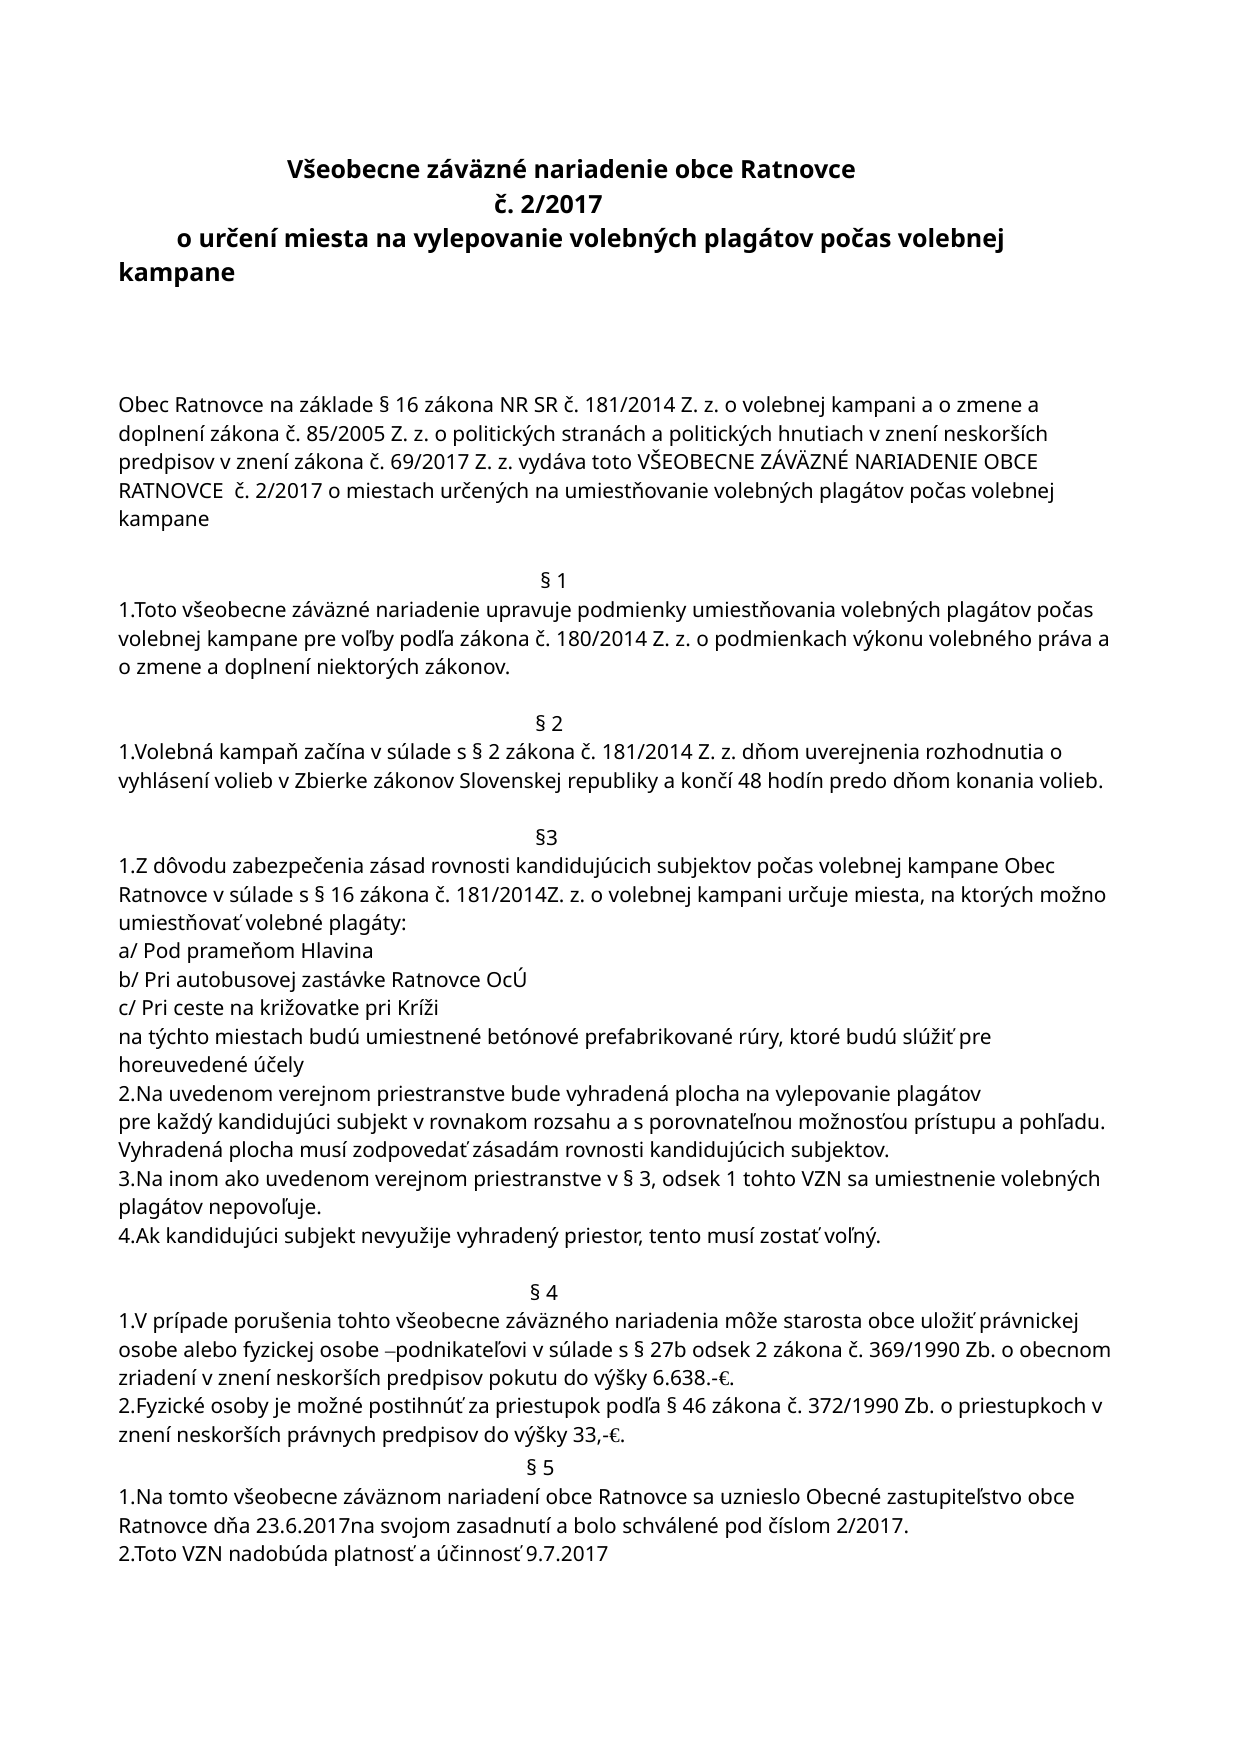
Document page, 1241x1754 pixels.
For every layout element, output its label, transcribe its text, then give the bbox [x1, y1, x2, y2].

text b/ Pri autobusovej zastávke Ratnovce OcÚ [118, 965, 1122, 993]
text 1.Na tomto všeobecne záväznom nariadení obce Ratnovce sa uznieslo Obecné zastupiteľstvo obce Ratnovce dňa 23.6.2017na svojom zasadnutí a bolo schválené pod číslom 2/2017. [118, 1482, 1122, 1539]
text § 5 [118, 1448, 1122, 1482]
text §3 [118, 823, 1122, 851]
text 2.Fyzické osoby je možné postihnúť za priestupok podľa § 46 zákona č. 372/1990 Zb. o priestupkoch v znení neskorších právnych predpisov do výšky 33,-€. [118, 1392, 1122, 1448]
text 2.Toto VZN nadobúda platnosť a účinnosť 9.7.2017 [118, 1539, 1122, 1568]
text 1.V prípade porušenia tohto všeobecne záväzného nariadenia môže starosta obce uložiť právnickej osobe alebo fyzickej osobe –podnikateľovi v súlade s § 27b odsek 2 zákona č. 369/1990 Zb. o obecnom zriadení v znení neskorších predpisov pokutu do výšky 6.638.-€. [118, 1306, 1122, 1392]
text 1.Volebná kampaň začína v súlade s § 2 zákona č. 181/2014 Z. z. dňom uverejnenia rozhodnutia o vyhlásení volieb v Zbierke zákonov Slovenskej republiky a končí 48 hodín predo dňom konania volieb. [118, 737, 1122, 794]
text a/ Pod prameňom Hlavina [118, 937, 1122, 965]
text 4.Ak kandidujúci subjekt nevyužije vyhradený priestor, tento musí zostať voľný. [118, 1221, 1122, 1249]
text pre každý kandidujúci subjekt v rovnakom rozsahu a s porovnateľnou možnosťou prístupu a pohľadu. Vyhradená plocha musí zodpovedať zásadám rovnosti kandidujúcich subjektov. [118, 1107, 1122, 1164]
text č. 2/2017 [118, 186, 1122, 220]
text o určení miesta na vylepovanie volebných plagátov počas volebnej kampane [118, 220, 1122, 288]
text 1.Z dôvodu zabezpečenia zásad rovnosti kandidujúcich subjektov počas volebnej kampane Obec Ratnovce v súlade s § 16 zákona č. 181/2014Z. z. o volebnej kampani určuje miesta, na ktorých možno umiestňovať volebné plagáty: [118, 851, 1122, 937]
text c/ Pri ceste na križovatke pri Kríži [118, 993, 1122, 1022]
text 2.Na uvedenom verejnom priestranstve bude vyhradená plocha na vylepovanie plagátov [118, 1079, 1122, 1107]
text 3.Na inom ako uvedenom verejnom priestranstve v § 3, odsek 1 tohto VZN sa umiestnenie volebných plagátov nepovoľuje. [118, 1164, 1122, 1221]
text Obec Ratnovce na základe § 16 zákona NR SR č. 181/2014 Z. z. o volebnej kampani a o zmene a doplnení zákona č. 85/2005 Z. z. o politických stranách a politických hnutiach v znení neskorších predpisov v znení zákona č. 69/2017 Z. z. vydáva toto VŠEOBECNE ZÁVÄZNÉ NARIADENIE OBCE RATNOVCE č. 2/2017 o miestach určených na umiestňovanie volebných plagátov počas volebnej kampane [118, 391, 1122, 533]
text § 4 [118, 1278, 1122, 1306]
text § 1 [118, 561, 1122, 595]
text § 2 [118, 709, 1122, 737]
text na týchto miestach budú umiestnené betónové prefabrikované rúry, ktoré budú slúžiť pre horeuvedené účely [118, 1022, 1122, 1079]
text 1.Toto všeobecne záväzné nariadenie upravuje podmienky umiestňovania volebných plagátov počas volebnej kampane pre voľby podľa zákona č. 180/2014 Z. z. o podmienkach výkonu volebného práva a o zmene a doplnení niektorých zákonov. [118, 595, 1122, 681]
text Všeobecne záväzné nariadenie obce Ratnovce [118, 152, 1122, 186]
